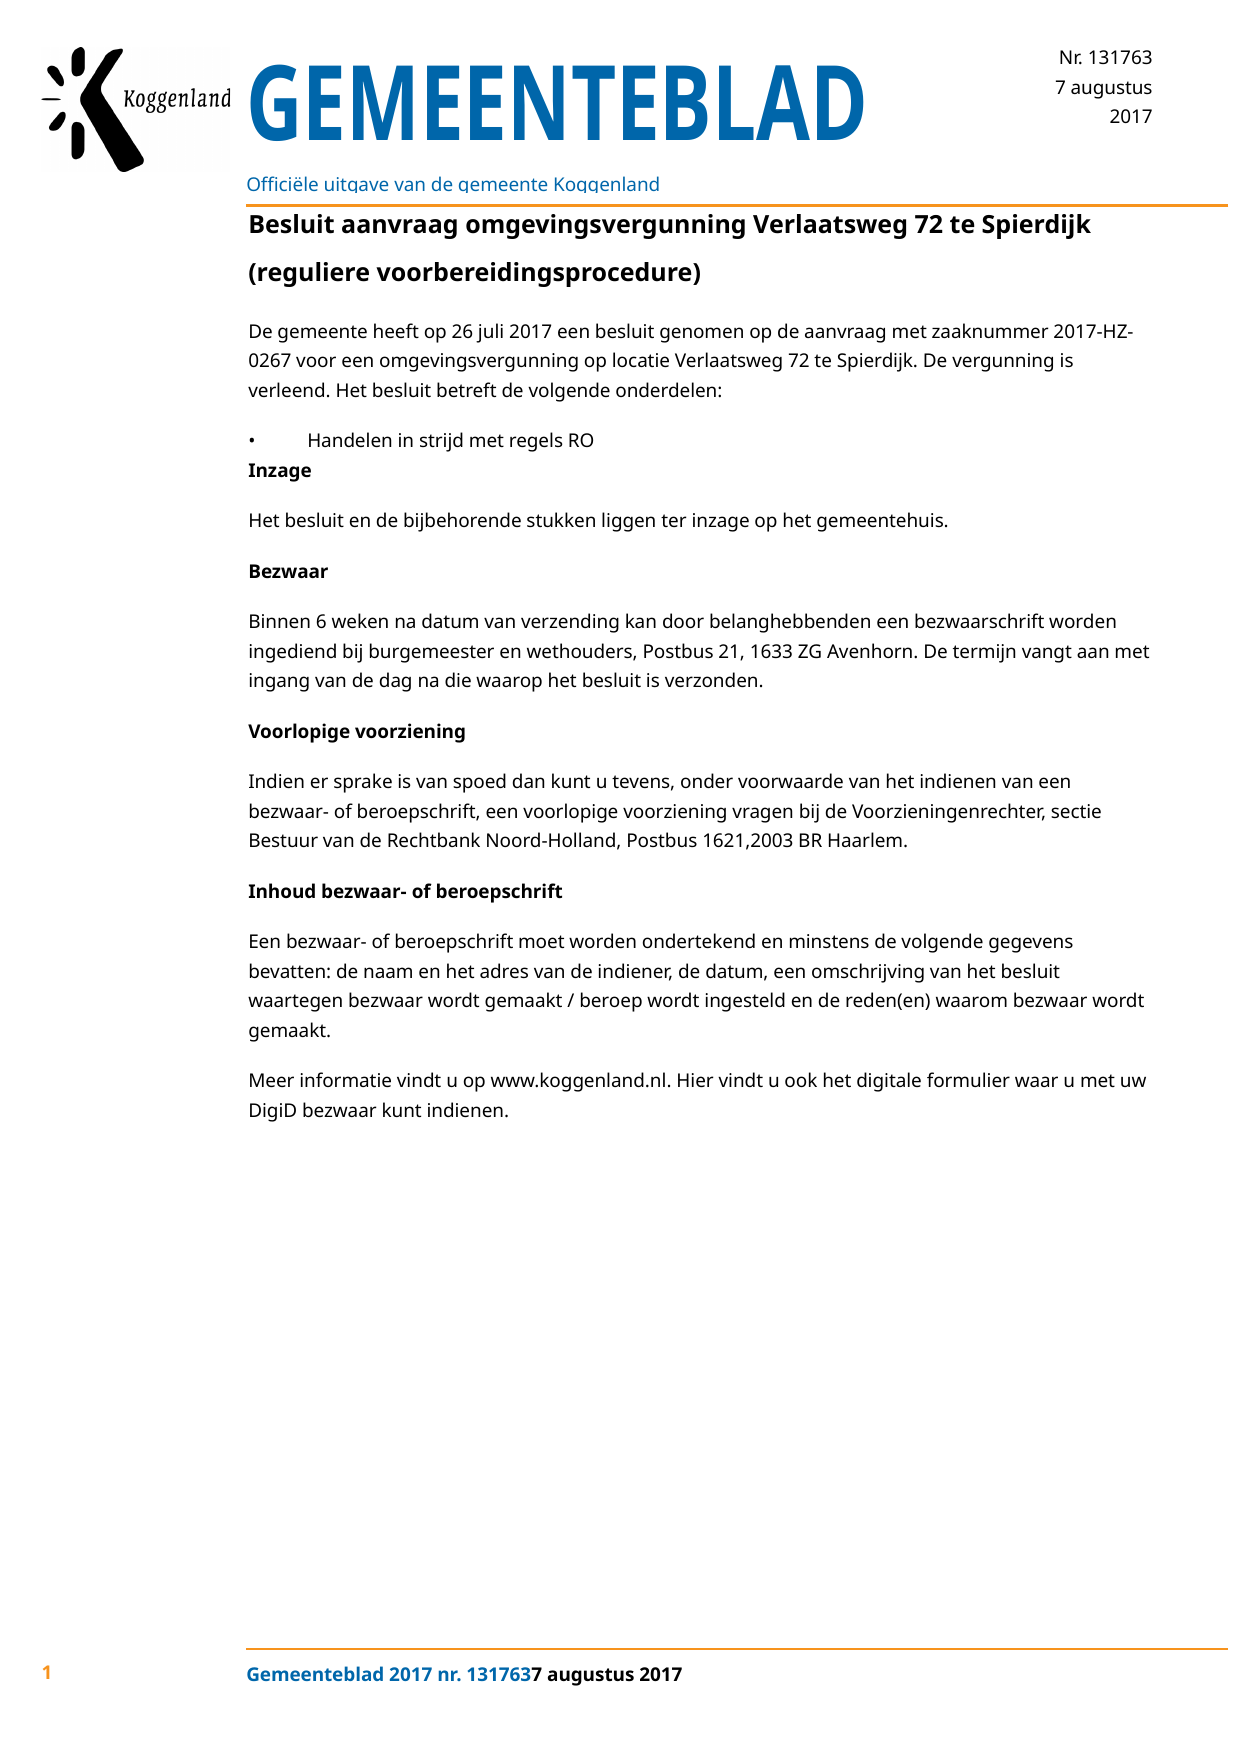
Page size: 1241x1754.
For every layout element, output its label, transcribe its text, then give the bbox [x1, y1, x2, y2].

text Bezwaar [248, 558, 1152, 584]
text Besluit aanvraag omgevingsvergunning Verlaatsweg 72 te Spierdijk (reguliere voorbereidingsprocedure) [248, 207, 1152, 288]
list Handelen in strijd met regels RO [248, 427, 1152, 453]
text Het besluit en de bijbehorende stukken liggen ter inzage op het gemeentehuis. [248, 507, 1152, 533]
text Meer informatie vindt u op www.koggenland.nl. Hier vindt u ook het digitale formulier waar u met uw DigiD bezwaar kunt indienen. [248, 1067, 1152, 1123]
picture [41, 47, 231, 172]
text Indien er sprake is van spoed dan kunt u tevens, onder voorwaarde van het indienen van een bezwaar- of beroepschrift, een voorlopige voorziening vragen bij de Voorzieningenrechter, sectie Bestuur van de Rechtbank Noord-Holland, Postbus 1621,2003 BR Haarlem. [248, 768, 1152, 853]
text Binnen 6 weken na datum van verzending kan door belanghebbenden een bezwaarschrift worden ingediend bij burgemeester en wethouders, Postbus 21, 1633 ZG Avenhorn. De termijn vangt aan met ingang van de dag na die waarop het besluit is verzonden. [248, 608, 1152, 693]
text Inzage [248, 457, 1152, 483]
text Voorlopige voorziening [248, 718, 1152, 744]
text De gemeente heeft op 26 juli 2017 een besluit genomen op de aanvraag met zaaknummer 2017-HZ-0267 voor een omgevingsvergunning op locatie Verlaatsweg 72 te Spierdijk. De vergunning is verleend. Het besluit betreft de volgende onderdelen: [248, 318, 1152, 403]
text Inhoud bezwaar- of beroepschrift [248, 878, 1152, 904]
text Een bezwaar- of beroepschrift moet worden ondertekend en minstens de volgende gegevens bevatten: de naam en het adres van de indiener, de datum, een omschrijving van het besluit waartegen bezwaar wordt gemaakt / beroep wordt ingesteld en de reden(en) waarom bezwaar wordt gemaakt. [248, 928, 1152, 1043]
